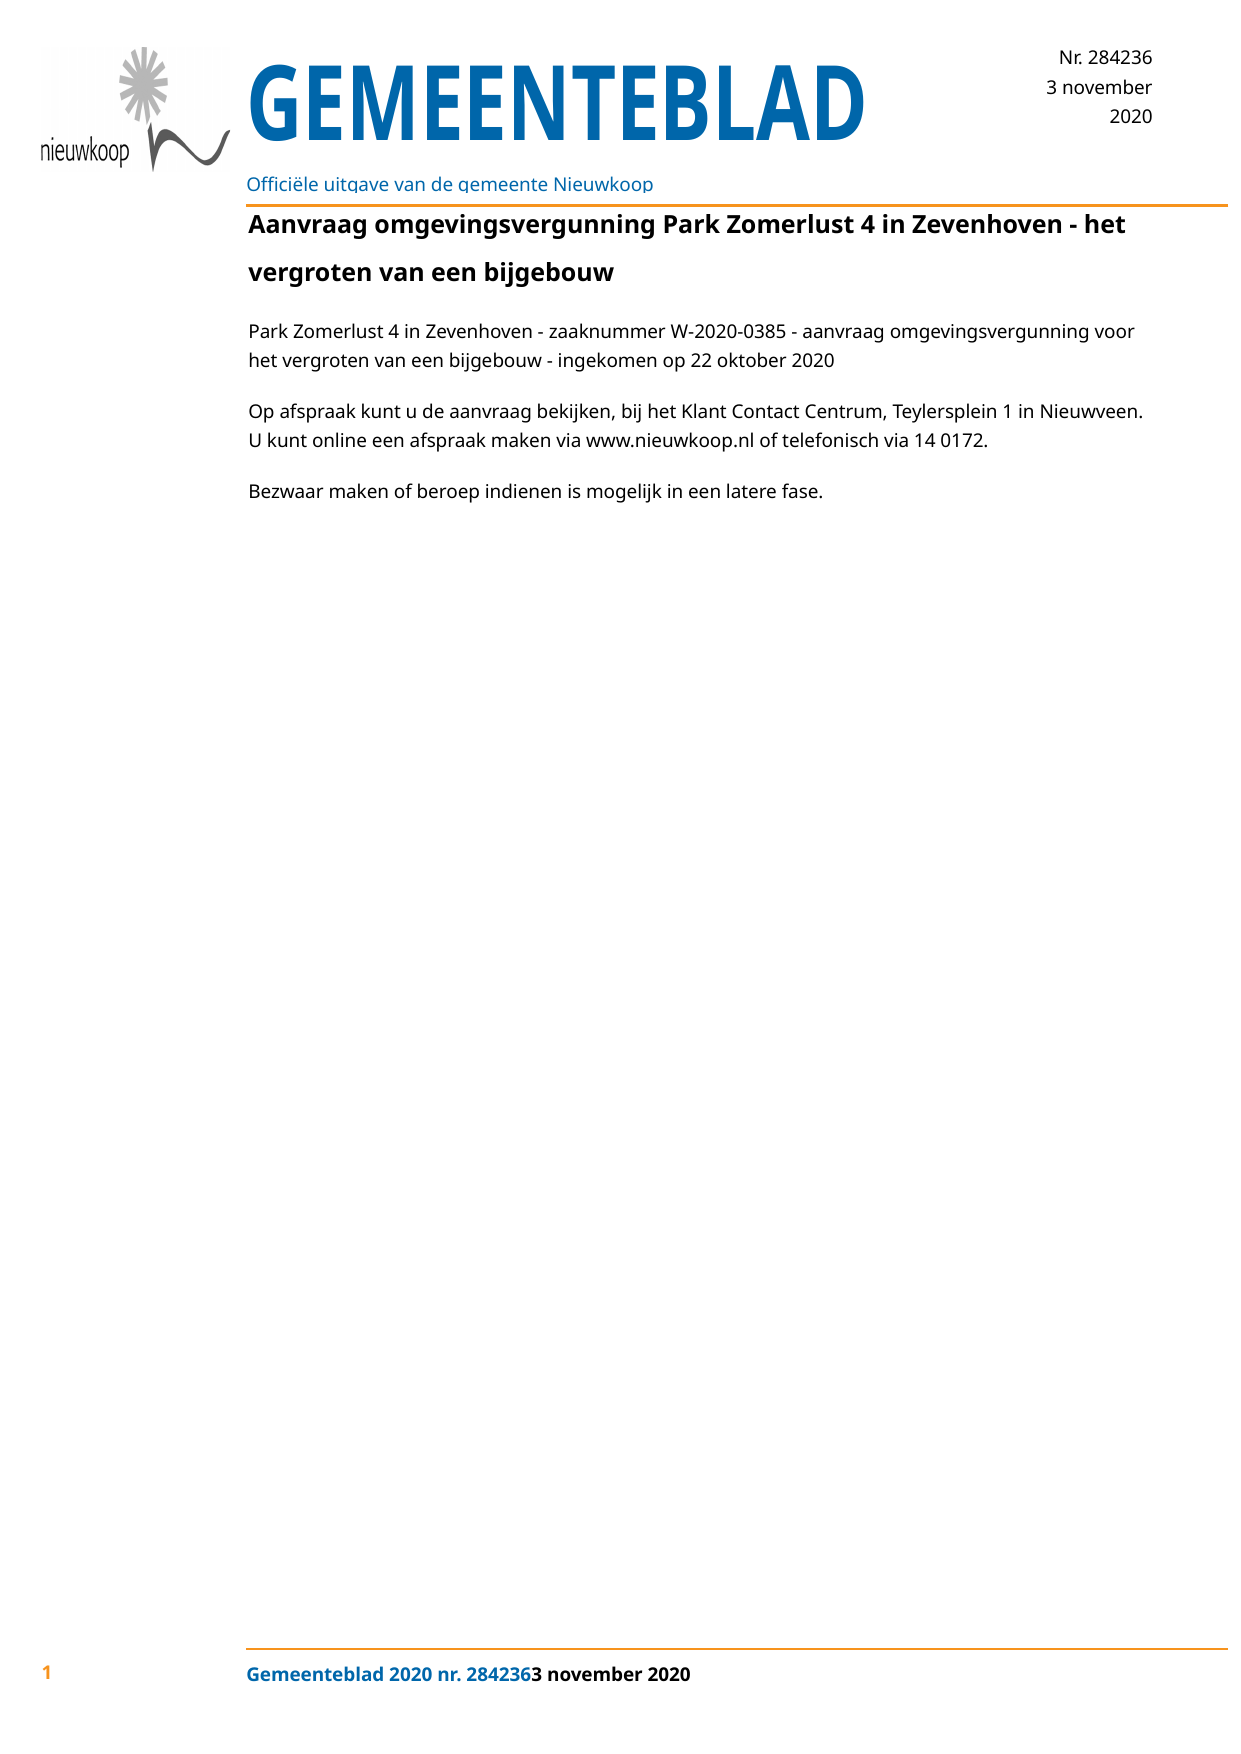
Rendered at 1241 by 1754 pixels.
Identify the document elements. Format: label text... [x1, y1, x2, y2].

text Bezwaar maken of beroep indienen is mogelijk in een latere fase. [248, 478, 1152, 504]
text Aanvraag omgevingsvergunning Park Zomerlust 4 in Zevenhoven - het vergroten van een bijgebouw [248, 207, 1152, 288]
text Park Zomerlust 4 in Zevenhoven - zaaknummer W-2020-0385 - aanvraag omgevingsvergunning voor het vergroten van een bijgebouw - ingekomen op 22 oktober 2020 [248, 318, 1152, 373]
text Op afspraak kunt u de aanvraag bekijken, bij het Klant Contact Centrum, Teylersplein 1 in Nieuwveen. U kunt online een afspraak maken via www.nieuwkoop.nl of telefonisch via 14 0172. [248, 398, 1152, 453]
picture [41, 47, 231, 172]
